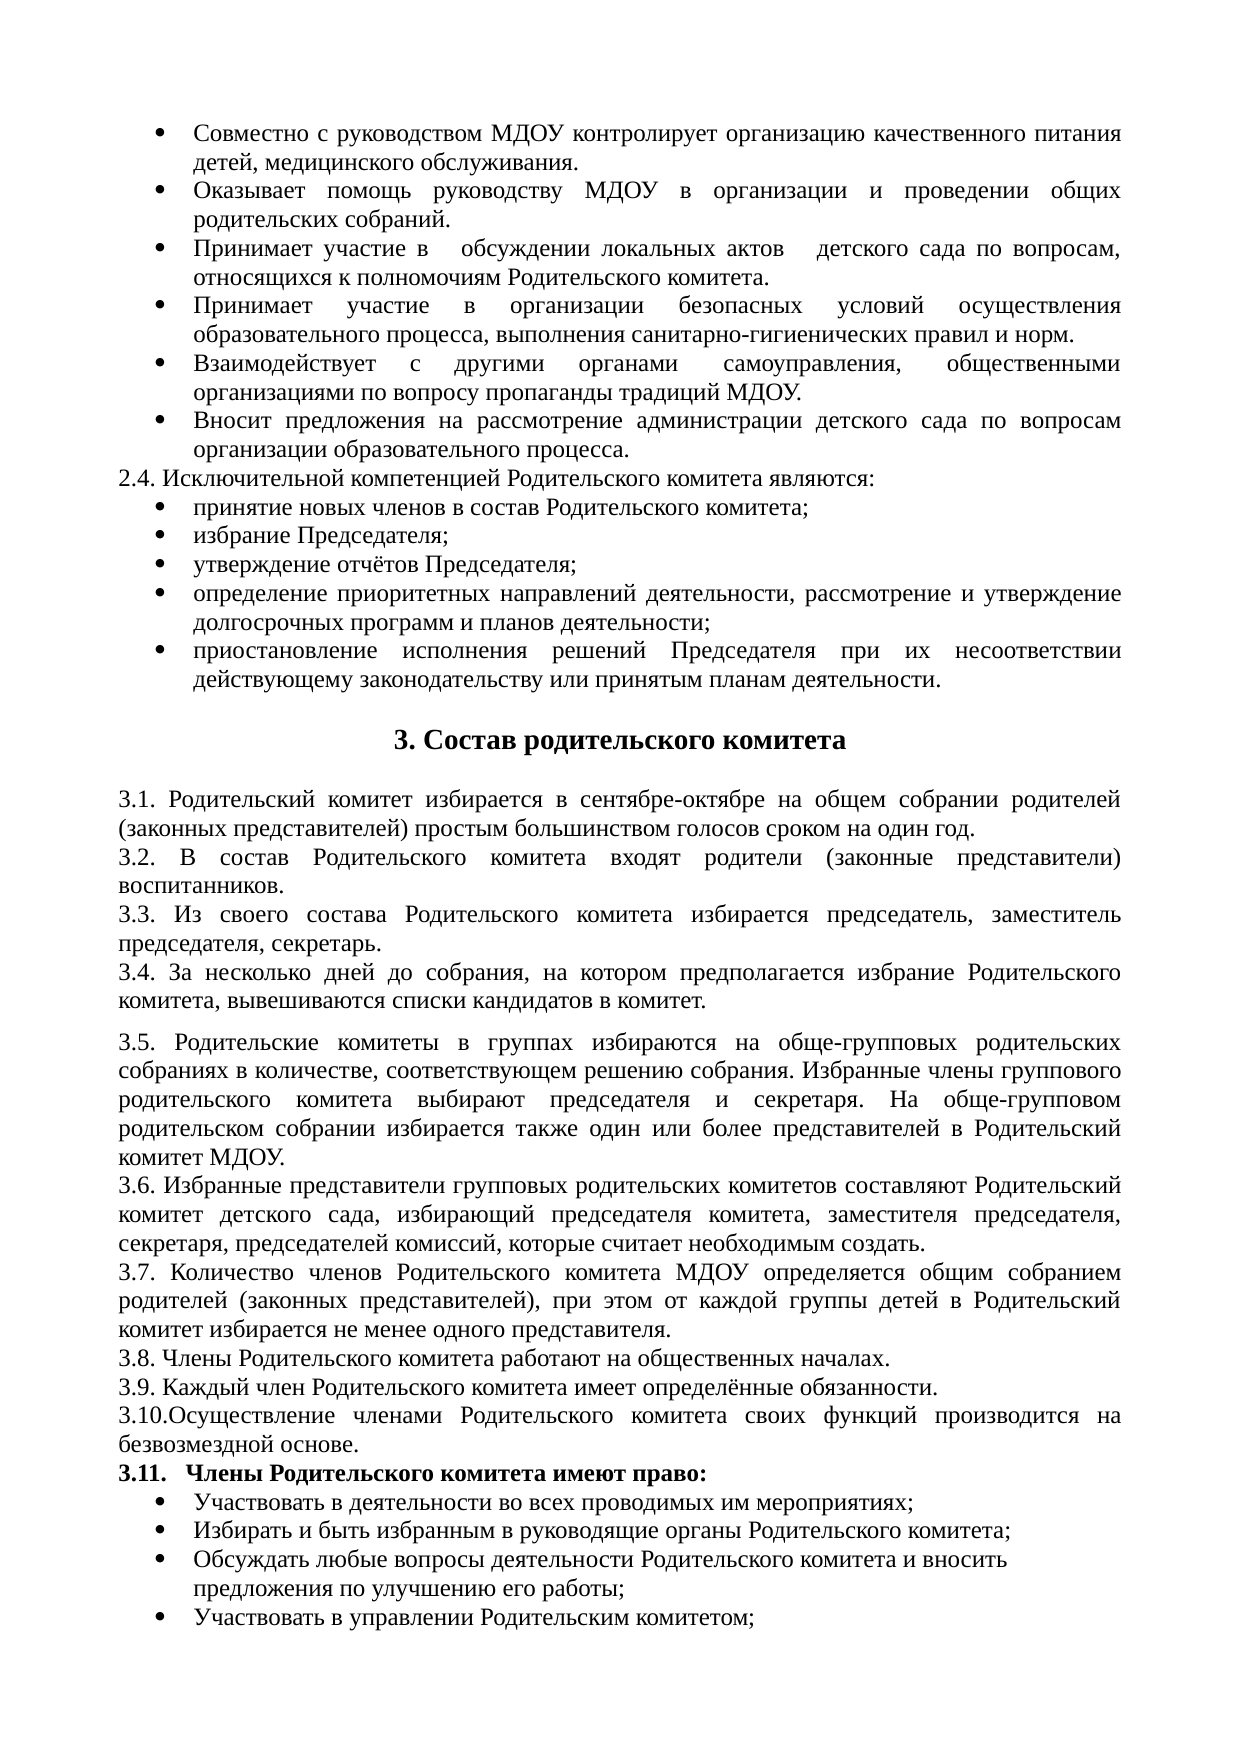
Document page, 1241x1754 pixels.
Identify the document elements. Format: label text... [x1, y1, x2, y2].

text 3. Состав родительского комитета [118, 722, 1122, 755]
text 3.5. Родительские комитеты в группах избираются на обще-групповых родительских собраниях в количестве, соответствующем решению собрания. Избранные члены группового родительского комитета выбирают председателя и секретаря. На обще-групповом родительском собрании избирается также один или более представителей в Родительский комитет МДОУ. [118, 1027, 1122, 1170]
list Совместно с руководством МДОУ контролирует организацию качественного питания детей, медицинского обслуживания. [156, 118, 1122, 176]
text 3.11. Члены Родительского комитета имеют право: [118, 1458, 1122, 1487]
list принятие новых членов в состав Родительского комитета; [156, 492, 1122, 521]
list Принимает участие в организации безопасных условий осуществления образовательного процесса, выполнения санитарно-гигиенических правил и норм. [156, 291, 1122, 348]
text 3.4. За несколько дней до собрания, на котором предполагается избрание Родительского комитета, вывешиваются списки кандидатов в комитет. [118, 957, 1122, 1014]
text 3.7. Количество членов Родительского комитета МДОУ определяется общим собранием родителей (законных представителей), при этом от каждой группы детей в Родительский комитет избирается не менее одного представителя. [118, 1257, 1122, 1343]
text 3.6. Избранные представители групповых родительских комитетов составляют Родительский комитет детского сада, избирающий председателя комитета, заместителя председателя, секретаря, председателей комиссий, которые считает необходимым создать. [118, 1170, 1122, 1257]
list приостановление исполнения решений Председателя при их несоответствии действующему законодательству или принятым планам деятельности. [156, 636, 1122, 693]
text 3.1. Родительский комитет избирается в сентябре-октябре на общем собрании родителей (законных представителей) простым большинством голосов сроком на один год. [118, 784, 1122, 842]
list Взаимодействует с другими органами самоуправления, общественными организациями по вопросу пропаганды традиций МДОУ. [156, 348, 1122, 406]
text 2.4. Исключительной компетенцией Родительского комитета являются: [118, 463, 1122, 492]
list определение приоритетных направлений деятельности, рассмотрение и утверждение долгосрочных программ и планов деятельности; [156, 578, 1122, 636]
text 3.10.Осуществление членами Родительского комитета своих функций производится на безвозмездной основе. [118, 1400, 1122, 1458]
list избрание Председателя; [156, 521, 1122, 549]
text 3.3. Из своего состава Родительского комитета избирается председатель, заместитель председателя, секретарь. [118, 899, 1122, 957]
list Принимает участие в обсуждении локальных актов детского сада по вопросам, относящихся к полномочиям Родительского комитета. [156, 233, 1122, 291]
list Участвовать в управлении Родительским комитетом; [156, 1602, 1122, 1630]
list Вносит предложения на рассмотрение администрации детского сада по вопросам организации образовательного процесса. [156, 406, 1122, 463]
list утверждение отчётов Председателя; [156, 549, 1122, 578]
list Избирать и быть избранным в руководящие органы Родительского комитета; [156, 1515, 1122, 1544]
list Участвовать в деятельности во всех проводимых им мероприятиях; [156, 1487, 1122, 1515]
list Обсуждать любые вопросы деятельности Родительского комитета и вносить предложения по улучшению его работы; [156, 1544, 1122, 1602]
text 3.9. Каждый член Родительского комитета имеет определённые обязанности. [118, 1372, 1122, 1400]
text 3.2. В состав Родительского комитета входят родители (законные представители) воспитанников. [118, 842, 1122, 899]
list Оказывает помощь руководству МДОУ в организации и проведении общих родительских собраний. [156, 176, 1122, 233]
text 3.8. Члены Родительского комитета работают на общественных началах. [118, 1343, 1122, 1372]
